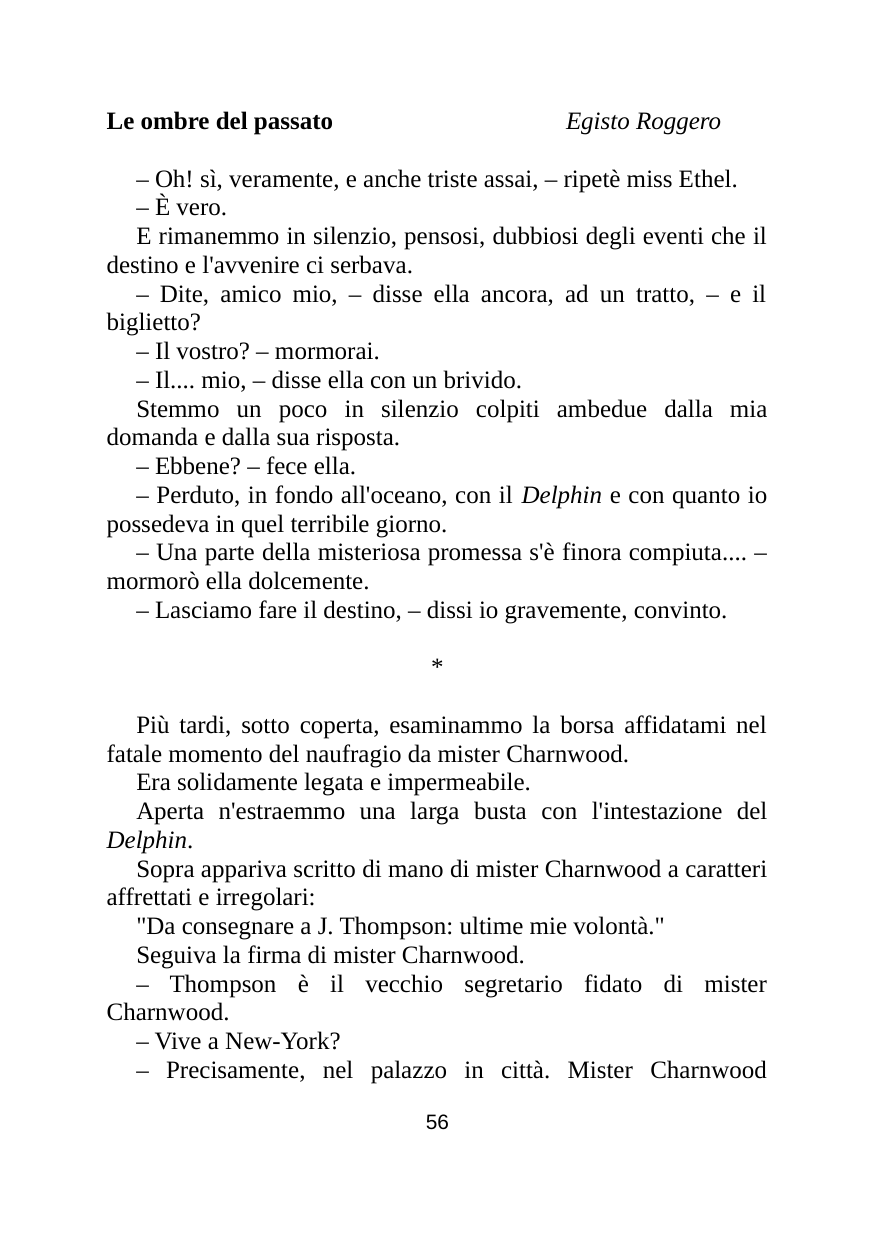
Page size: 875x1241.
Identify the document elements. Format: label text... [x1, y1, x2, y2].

text Stemmo un poco in silenzio colpiti ambedue dalla mia domanda e dalla sua risposta. [106, 394, 768, 451]
text Seguiva la firma di mister Charnwood. [106, 940, 768, 969]
text Più tardi, sotto coperta, esaminammo la borsa affidatami nel fatale momento del naufragio da mister Charnwood. [106, 710, 768, 767]
text – Oh! sì, veramente, e anche triste assai, – ripetè miss Ethel. [106, 164, 768, 192]
text – Il.... mio, – disse ella con un brivido. [106, 365, 768, 394]
text Aperta n'estraemmo una larga busta con l'intestazione del Delphin. [106, 796, 768, 854]
text – Una parte della misteriosa promessa s'è finora compiuta.... – mormorò ella dolcemente. [106, 537, 768, 595]
text – È vero. [106, 192, 768, 221]
text Sopra appariva scritto di mano di mister Charnwood a caratteri affrettati e irregolari: [106, 854, 768, 911]
text "Da consegnare a J. Thompson: ultime mie volontà." [106, 911, 768, 940]
text – Dite, amico mio, – disse ella ancora, ad un tratto, – e il biglietto? [106, 279, 768, 336]
text – Perduto, in fondo all'oceano, con il Delphin e con quanto io possedeva in quel terribile giorno. [106, 480, 768, 537]
text – Il vostro? – mormorai. [106, 336, 768, 365]
text – Precisamente, nel palazzo in città. Mister Charnwood [106, 1055, 768, 1084]
text – Ebbene? – fece ella. [106, 451, 768, 480]
text – Vive a New-York? [106, 1026, 768, 1055]
text – Lasciamo fare il destino, – dissi io gravemente, convinto. [106, 595, 768, 624]
text E rimanemmo in silenzio, pensosi, dubbiosi degli eventi che il destino e l'avvenire ci serbava. [106, 221, 768, 279]
text * [106, 652, 768, 681]
text – Thompson è il vecchio segretario fidato di mister Charnwood. [106, 969, 768, 1026]
text Era solidamente legata e impermeabile. [106, 767, 768, 796]
